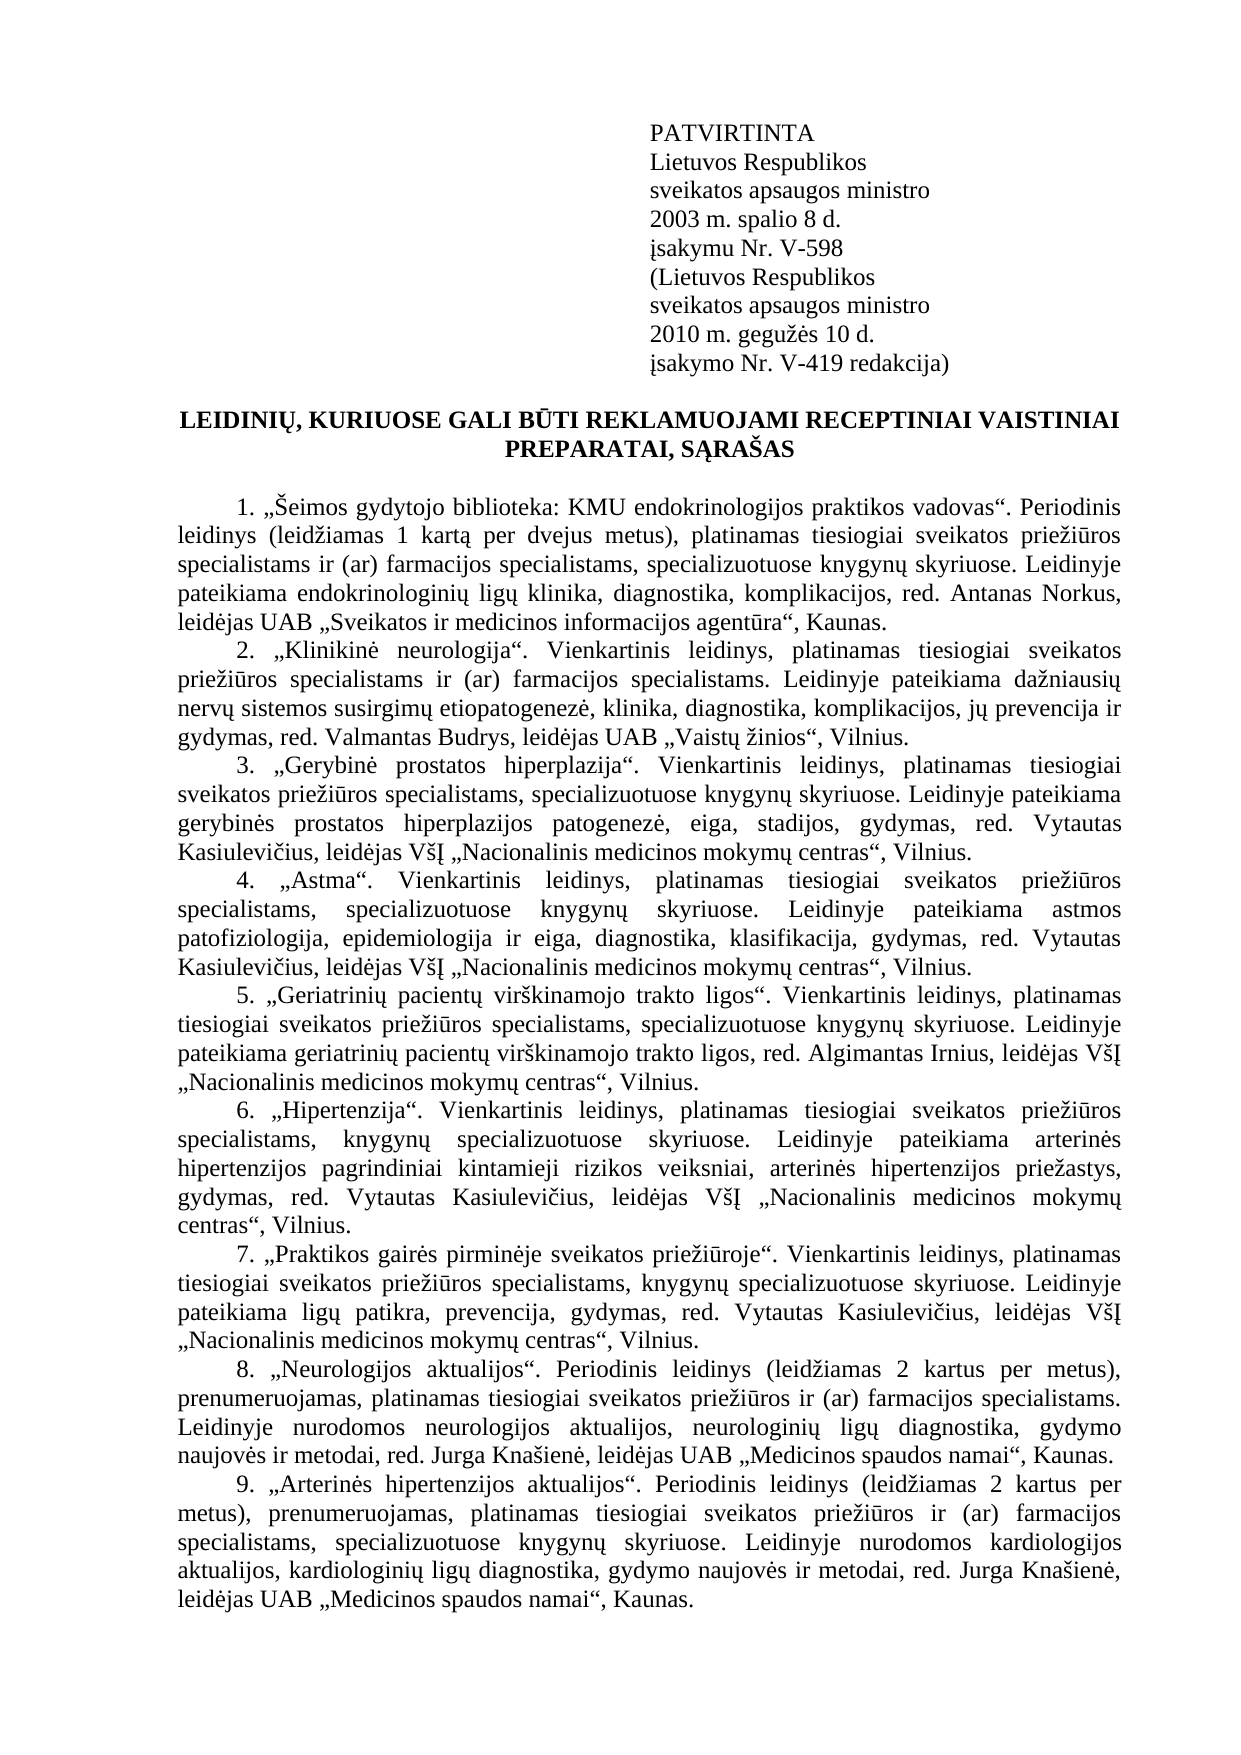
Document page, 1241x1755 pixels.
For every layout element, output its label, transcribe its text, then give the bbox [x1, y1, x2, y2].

text 2003 m. spalio 8 d. [649, 204, 1122, 233]
text LEIDINIŲ, KURIUOSE GALI BŪTI REKLAMUOJAMI RECEPTINIAI VAISTINIAI PREPARATAI, SĄRAŠAS [177, 406, 1122, 463]
text 2. „Klinikinė neurologija“. Vienkartinis leidinys, platinamas tiesiogiai sveikatos priežiūros specialistams ir (ar) farmacijos specialistams. Leidinyje pateikiama dažniausių nervų sistemos susirgimų etiopatogenezė, klinika, diagnostika, komplikacijos, jų prevencija ir gydymas, red. Valmantas Budrys, leidėjas UAB „Vaistų žinios“, Vilnius. [177, 636, 1122, 751]
text 8. „Neurologijos aktualijos“. Periodinis leidinys (leidžiamas 2 kartus per metus), prenumeruojamas, platinamas tiesiogiai sveikatos priežiūros ir (ar) farmacijos specialistams. Leidinyje nurodomos neurologijos aktualijos, neurologinių ligų diagnostika, gydymo naujovės ir metodai, red. Jurga Knašienė, leidėjas UAB „Medicinos spaudos namai“, Kaunas. [177, 1354, 1122, 1469]
text sveikatos apsaugos ministro [649, 176, 1122, 204]
text 5. „Geriatrinių pacientų virškinamojo trakto ligos“. Vienkartinis leidinys, platinamas tiesiogiai sveikatos priežiūros specialistams, specializuotuose knygynų skyriuose. Leidinyje pateikiama geriatrinių pacientų virškinamojo trakto ligos, red. Algimantas Irnius, leidėjas VšĮ „Nacionalinis medicinos mokymų centras“, Vilnius. [177, 981, 1122, 1096]
text įsakymu Nr. V-598 [649, 233, 1122, 262]
text PATVIRTINTA [649, 118, 1122, 147]
text sveikatos apsaugos ministro [649, 291, 1122, 319]
text 1. „Šeimos gydytojo biblioteka: KMU endokrinologijos praktikos vadovas“. Periodinis leidinys (leidžiamas 1 kartą per dvejus metus), platinamas tiesiogiai sveikatos priežiūros specialistams ir (ar) farmacijos specialistams, specializuotuose knygynų skyriuose. Leidinyje pateikiama endokrinologinių ligų klinika, diagnostika, komplikacijos, red. Antanas Norkus, leidėjas UAB „Sveikatos ir medicinos informacijos agentūra“, Kaunas. [177, 492, 1122, 636]
text 7. „Praktikos gairės pirminėje sveikatos priežiūroje“. Vienkartinis leidinys, platinamas tiesiogiai sveikatos priežiūros specialistams, knygynų specializuotuose skyriuose. Leidinyje pateikiama ligų patikra, prevencija, gydymas, red. Vytautas Kasiulevičius, leidėjas VšĮ „Nacionalinis medicinos mokymų centras“, Vilnius. [177, 1239, 1122, 1354]
text Lietuvos Respublikos [649, 147, 1122, 176]
text 4. „Astma“. Vienkartinis leidinys, platinamas tiesiogiai sveikatos priežiūros specialistams, specializuotuose knygynų skyriuose. Leidinyje pateikiama astmos patofiziologija, epidemiologija ir eiga, diagnostika, klasifikacija, gydymas, red. Vytautas Kasiulevičius, leidėjas VšĮ „Nacionalinis medicinos mokymų centras“, Vilnius. [177, 866, 1122, 981]
text (Lietuvos Respublikos [649, 262, 1122, 291]
text 2010 m. gegužės 10 d. [649, 319, 1122, 348]
text 9. „Arterinės hipertenzijos aktualijos“. Periodinis leidinys (leidžiamas 2 kartus per metus), prenumeruojamas, platinamas tiesiogiai sveikatos priežiūros ir (ar) farmacijos specialistams, specializuotuose knygynų skyriuose. Leidinyje nurodomos kardiologijos aktualijos, kardiologinių ligų diagnostika, gydymo naujovės ir metodai, red. Jurga Knašienė, leidėjas UAB „Medicinos spaudos namai“, Kaunas. [177, 1469, 1122, 1613]
text 3. „Gerybinė prostatos hiperplazija“. Vienkartinis leidinys, platinamas tiesiogiai sveikatos priežiūros specialistams, specializuotuose knygynų skyriuose. Leidinyje pateikiama gerybinės prostatos hiperplazijos patogenezė, eiga, stadijos, gydymas, red. Vytautas Kasiulevičius, leidėjas VšĮ „Nacionalinis medicinos mokymų centras“, Vilnius. [177, 751, 1122, 866]
text įsakymo Nr. V-419 redakcija) [649, 348, 1122, 377]
text 6. „Hipertenzija“. Vienkartinis leidinys, platinamas tiesiogiai sveikatos priežiūros specialistams, knygynų specializuotuose skyriuose. Leidinyje pateikiama arterinės hipertenzijos pagrindiniai kintamieji rizikos veiksniai, arterinės hipertenzijos priežastys, gydymas, red. Vytautas Kasiulevičius, leidėjas VšĮ „Nacionalinis medicinos mokymų centras“, Vilnius. [177, 1096, 1122, 1239]
